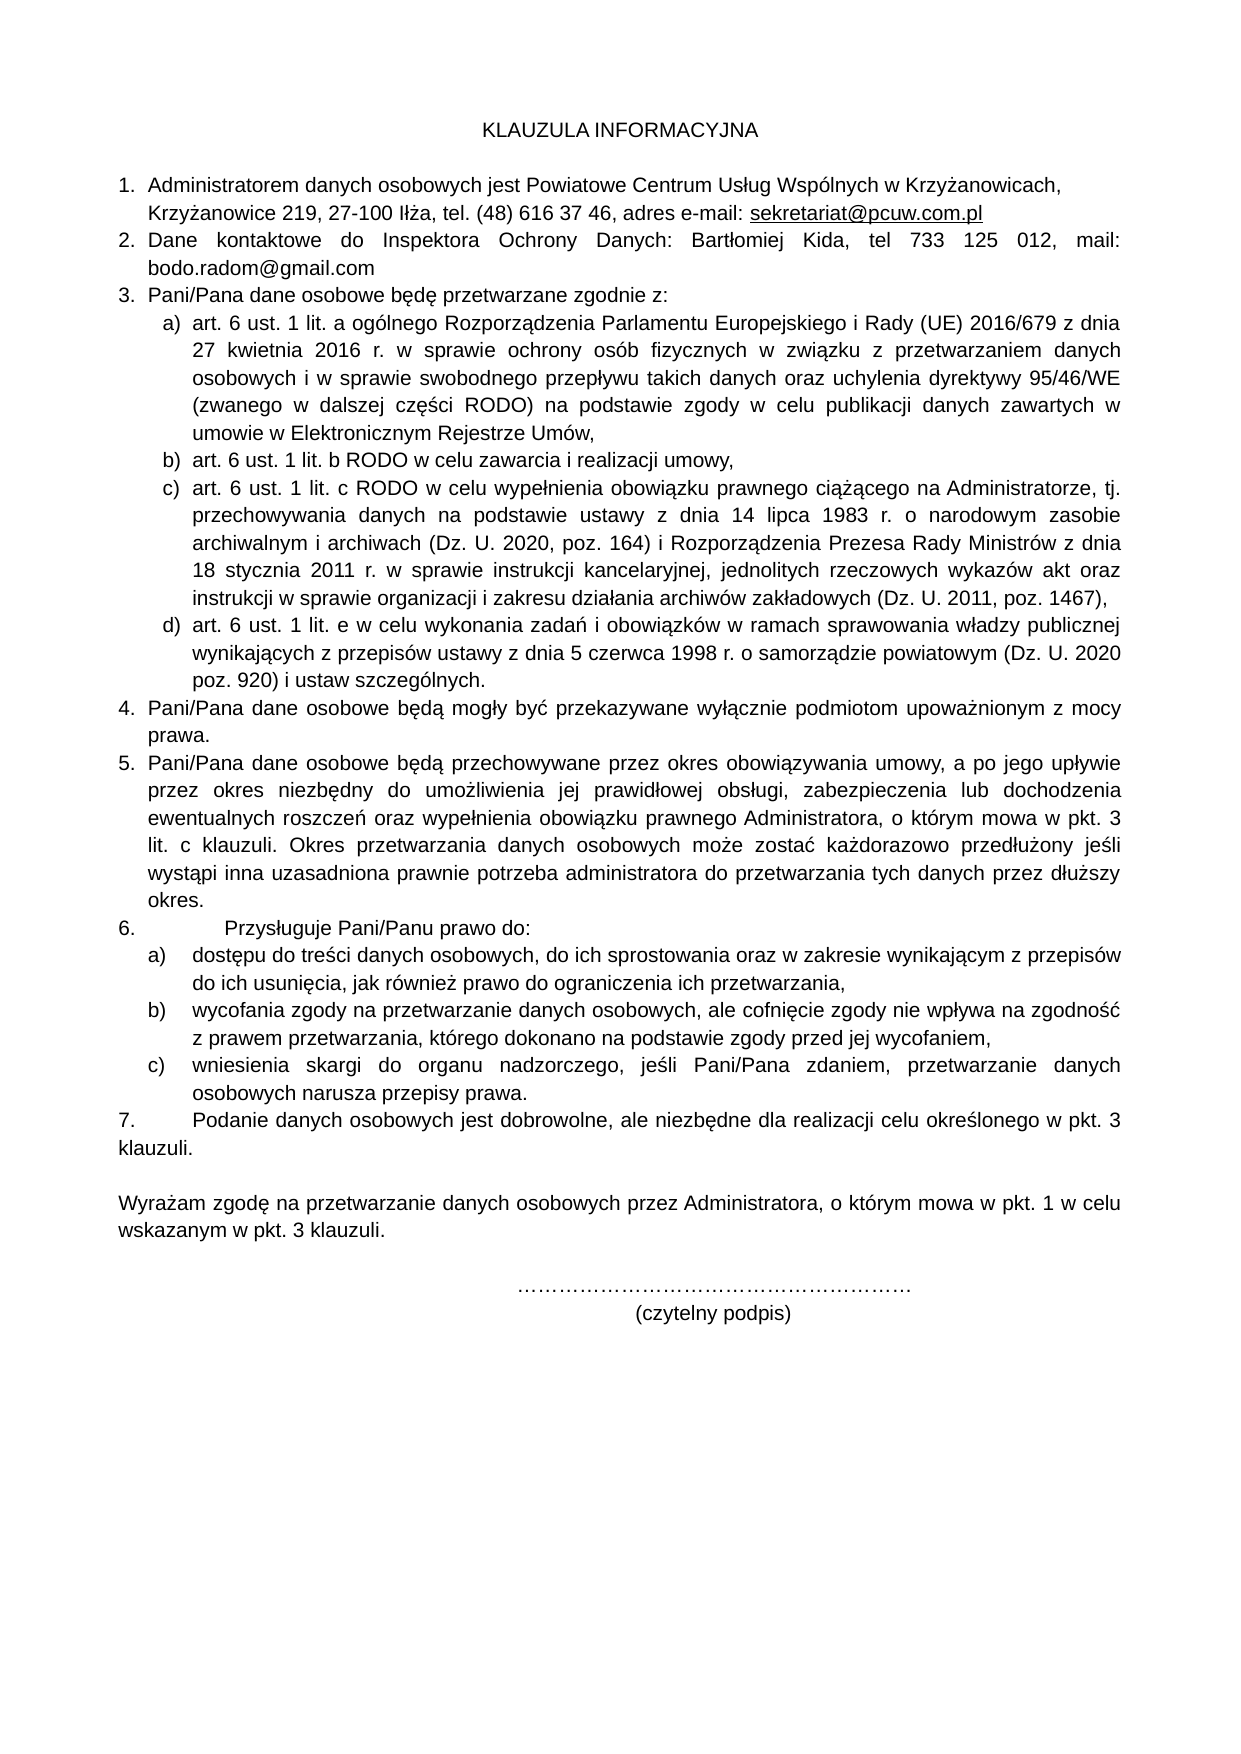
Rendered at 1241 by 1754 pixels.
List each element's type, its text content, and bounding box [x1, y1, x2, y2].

text a) dostępu do treści danych osobowych, do ich sprostowania oraz w zakresie wynikającym z przepisów do ich usunięcia, jak również prawo do ograniczenia ich przetwarzania, [148, 943, 1122, 994]
text c) wniesienia skargi do organu nadzorczego, jeśli Pani/Pana zdaniem, przetwarzanie danych osobowych narusza przepisy prawa. [148, 1053, 1122, 1104]
text ………………………………………………… [118, 1273, 1122, 1297]
text 3. Pani/Pana dane osobowe będę przetwarzane zgodnie z: [118, 283, 1122, 307]
text 5. Pani/Pana dane osobowe będą przechowywane przez okres obowiązywania umowy, a po jego upływie przez okres niezbędny do umożliwienia jej prawidłowej obsługi, zabezpieczenia lub dochodzenia ewentualnych roszczeń oraz wypełnienia obowiązku prawnego Administratora, o którym mowa w pkt. 3 lit. c klauzuli. Okres przetwarzania danych osobowych może zostać każdorazowo przedłużony jeśli wystąpi inna uzasadniona prawnie potrzeba administratora do przetwarzania tych danych przez dłuższy okres. [118, 751, 1122, 912]
text 7. Podanie danych osobowych jest dobrowolne, ale niezbędne dla realizacji celu określonego w pkt. 3 klauzuli. [118, 1108, 1122, 1159]
text d) art. 6 ust. 1 lit. e w celu wykonania zadań i obowiązków w ramach sprawowania władzy publicznej wynikających z przepisów ustawy z dnia 5 czerwca 1998 r. o samorządzie powiatowym (Dz. U. 2020 poz. 920) i ustaw szczególnych. [162, 613, 1122, 692]
text b) art. 6 ust. 1 lit. b RODO w celu zawarcia i realizacji umowy, [162, 448, 1122, 472]
text c) art. 6 ust. 1 lit. c RODO w celu wypełnienia obowiązku prawnego ciążącego na Administratorze, tj. przechowywania danych na podstawie ustawy z dnia 14 lipca 1983 r. o narodowym zasobie archiwalnym i archiwach (Dz. U. 2020, poz. 164) i Rozporządzenia Prezesa Rady Ministrów z dnia 18 stycznia 2011 r. w sprawie instrukcji kancelaryjnej, jednolitych rzeczowych wykazów akt oraz instrukcji w sprawie organizacji i zakresu działania archiwów zakładowych (Dz. U. 2011, poz. 1467), [162, 476, 1122, 609]
text Wyrażam zgodę na przetwarzanie danych osobowych przez Administratora, o którym mowa w pkt. 1 w celu wskazanym w pkt. 3 klauzuli. [118, 1191, 1122, 1242]
text (czytelny podpis) [118, 1301, 1122, 1324]
text 1. Administratorem danych osobowych jest Powiatowe Centrum Usług Wspólnych w Krzyżanowicach, [118, 173, 1122, 197]
text KLAUZULA INFORMACYJNA [118, 118, 1122, 142]
text Krzyżanowice 219, 27-100 Iłża, tel. (48) 616 37 46, adres e-mail: sekretariat@pcuw.com.pl [148, 201, 1122, 224]
text b) wycofania zgody na przetwarzanie danych osobowych, ale cofnięcie zgody nie wpływa na zgodność z prawem przetwarzania, którego dokonano na podstawie zgody przed jej wycofaniem, [148, 998, 1122, 1049]
text 2. Dane kontaktowe do Inspektora Ochrony Danych: Bartłomiej Kida, tel 733 125 012, mail: bodo.radom@gmail.com [118, 228, 1122, 279]
text a) art. 6 ust. 1 lit. a ogólnego Rozporządzenia Parlamentu Europejskiego i Rady (UE) 2016/679 z dnia 27 kwietnia 2016 r. w sprawie ochrony osób fizycznych w związku z przetwarzaniem danych osobowych i w sprawie swobodnego przepływu takich danych oraz uchylenia dyrektywy 95/46/WE (zwanego w dalszej części RODO) na podstawie zgody w celu publikacji danych zawartych w umowie w Elektronicznym Rejestrze Umów, [162, 311, 1122, 444]
text 4. Pani/Pana dane osobowe będą mogły być przekazywane wyłącznie podmiotom upoważnionym z mocy prawa. [118, 696, 1122, 747]
text 6. Przysługuje Pani/Panu prawo do: [118, 916, 1122, 939]
